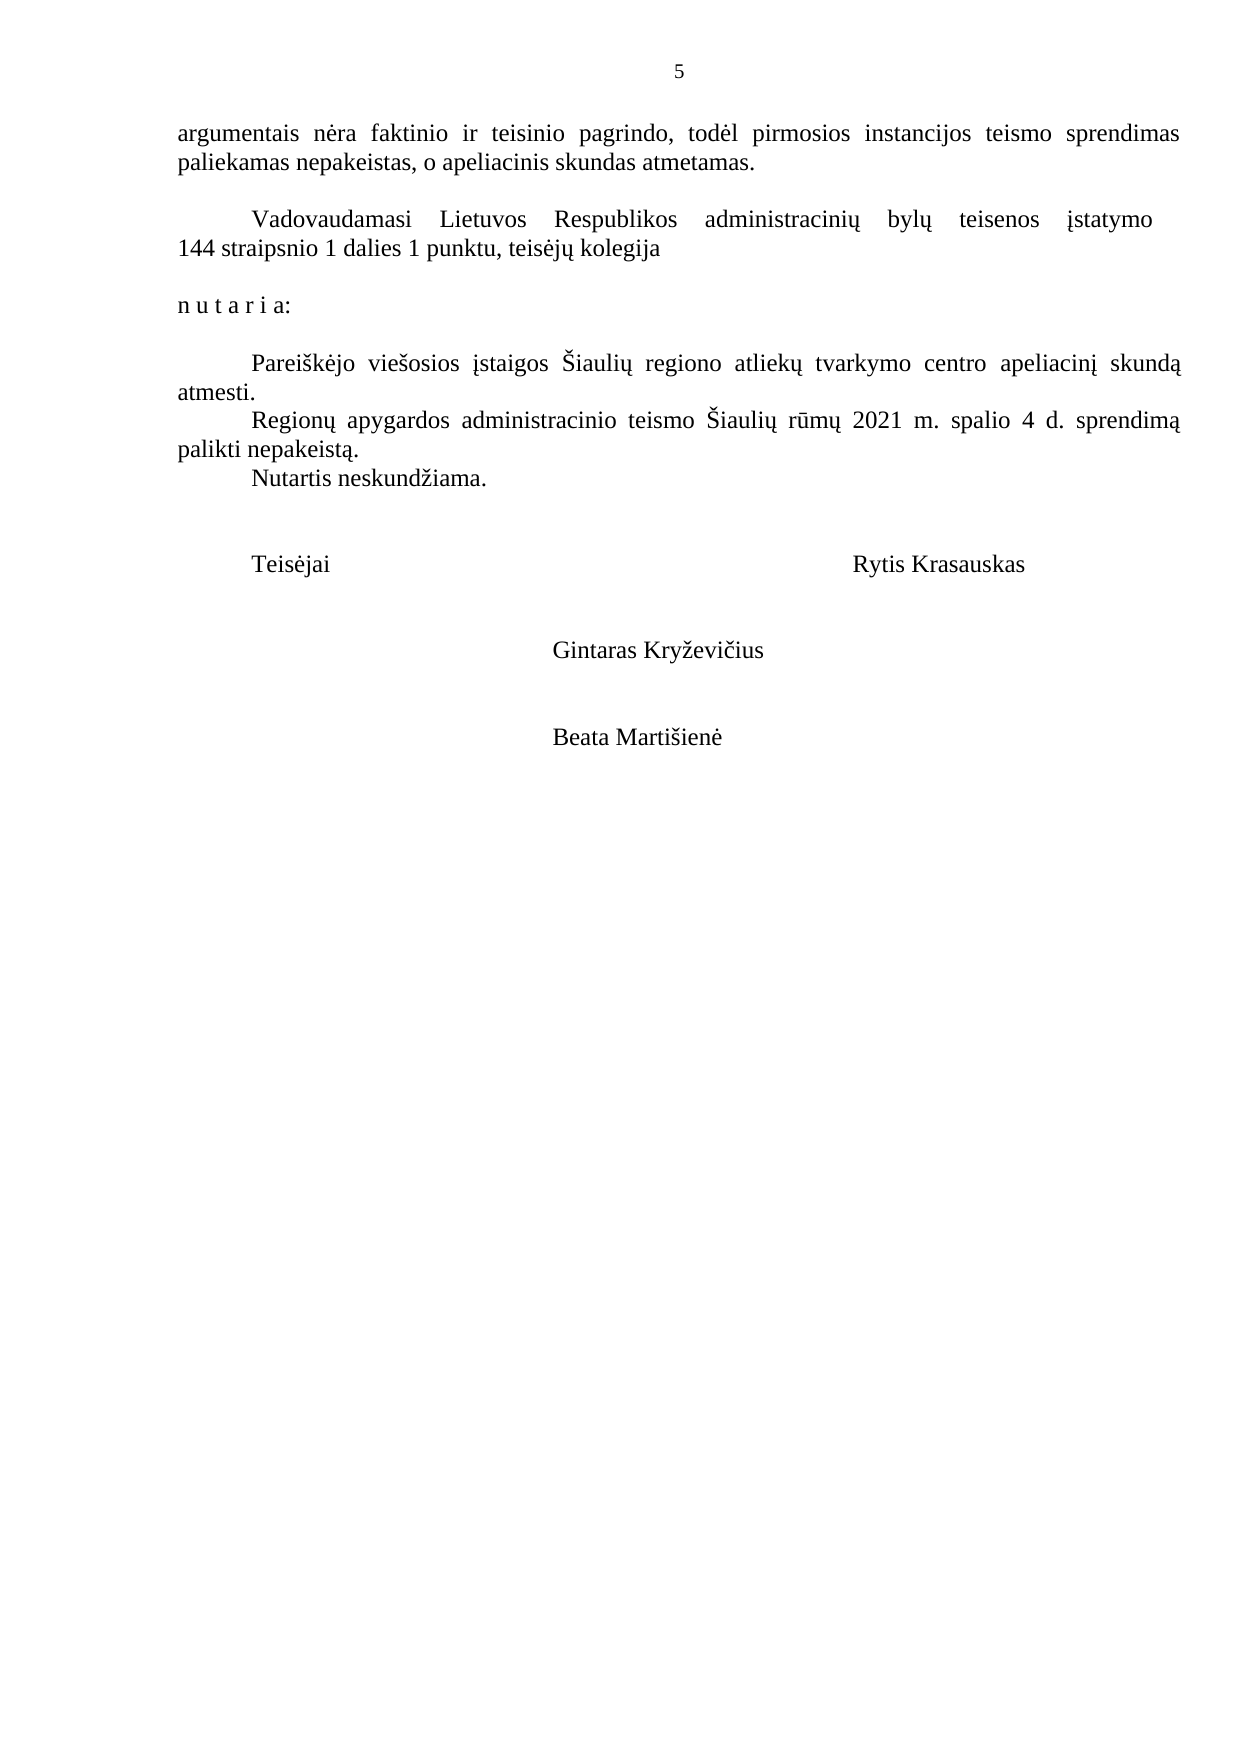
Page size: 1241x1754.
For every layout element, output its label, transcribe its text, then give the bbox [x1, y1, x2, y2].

text Gintaras Kryževičius [177, 636, 1181, 664]
text Vadovaudamasi Lietuvos Respublikos administracinių bylų teisenos įstatymo 144 straipsnio 1 dalies 1 punktu, teisėjų kolegija [177, 204, 1181, 262]
text nutaria: [177, 291, 1181, 319]
text Regionų apygardos administracinio teismo Šiaulių rūmų 2021 m. spalio 4 d. sprendimą palikti nepakeistą. [177, 406, 1181, 463]
text Beata Martišienė [177, 722, 1181, 751]
text Teisėjai Rytis Krasauskas [177, 549, 1181, 578]
text Nutartis neskundžiama. [177, 463, 1181, 492]
text argumentais nėra faktinio ir teisinio pagrindo, todėl pirmosios instancijos teismo sprendimas paliekamas nepakeistas, o apeliacinis skundas atmetamas. [177, 118, 1181, 176]
text Pareiškėjo viešosios įstaigos Šiaulių regiono atliekų tvarkymo centro apeliacinį skundą atmesti. [177, 348, 1181, 406]
